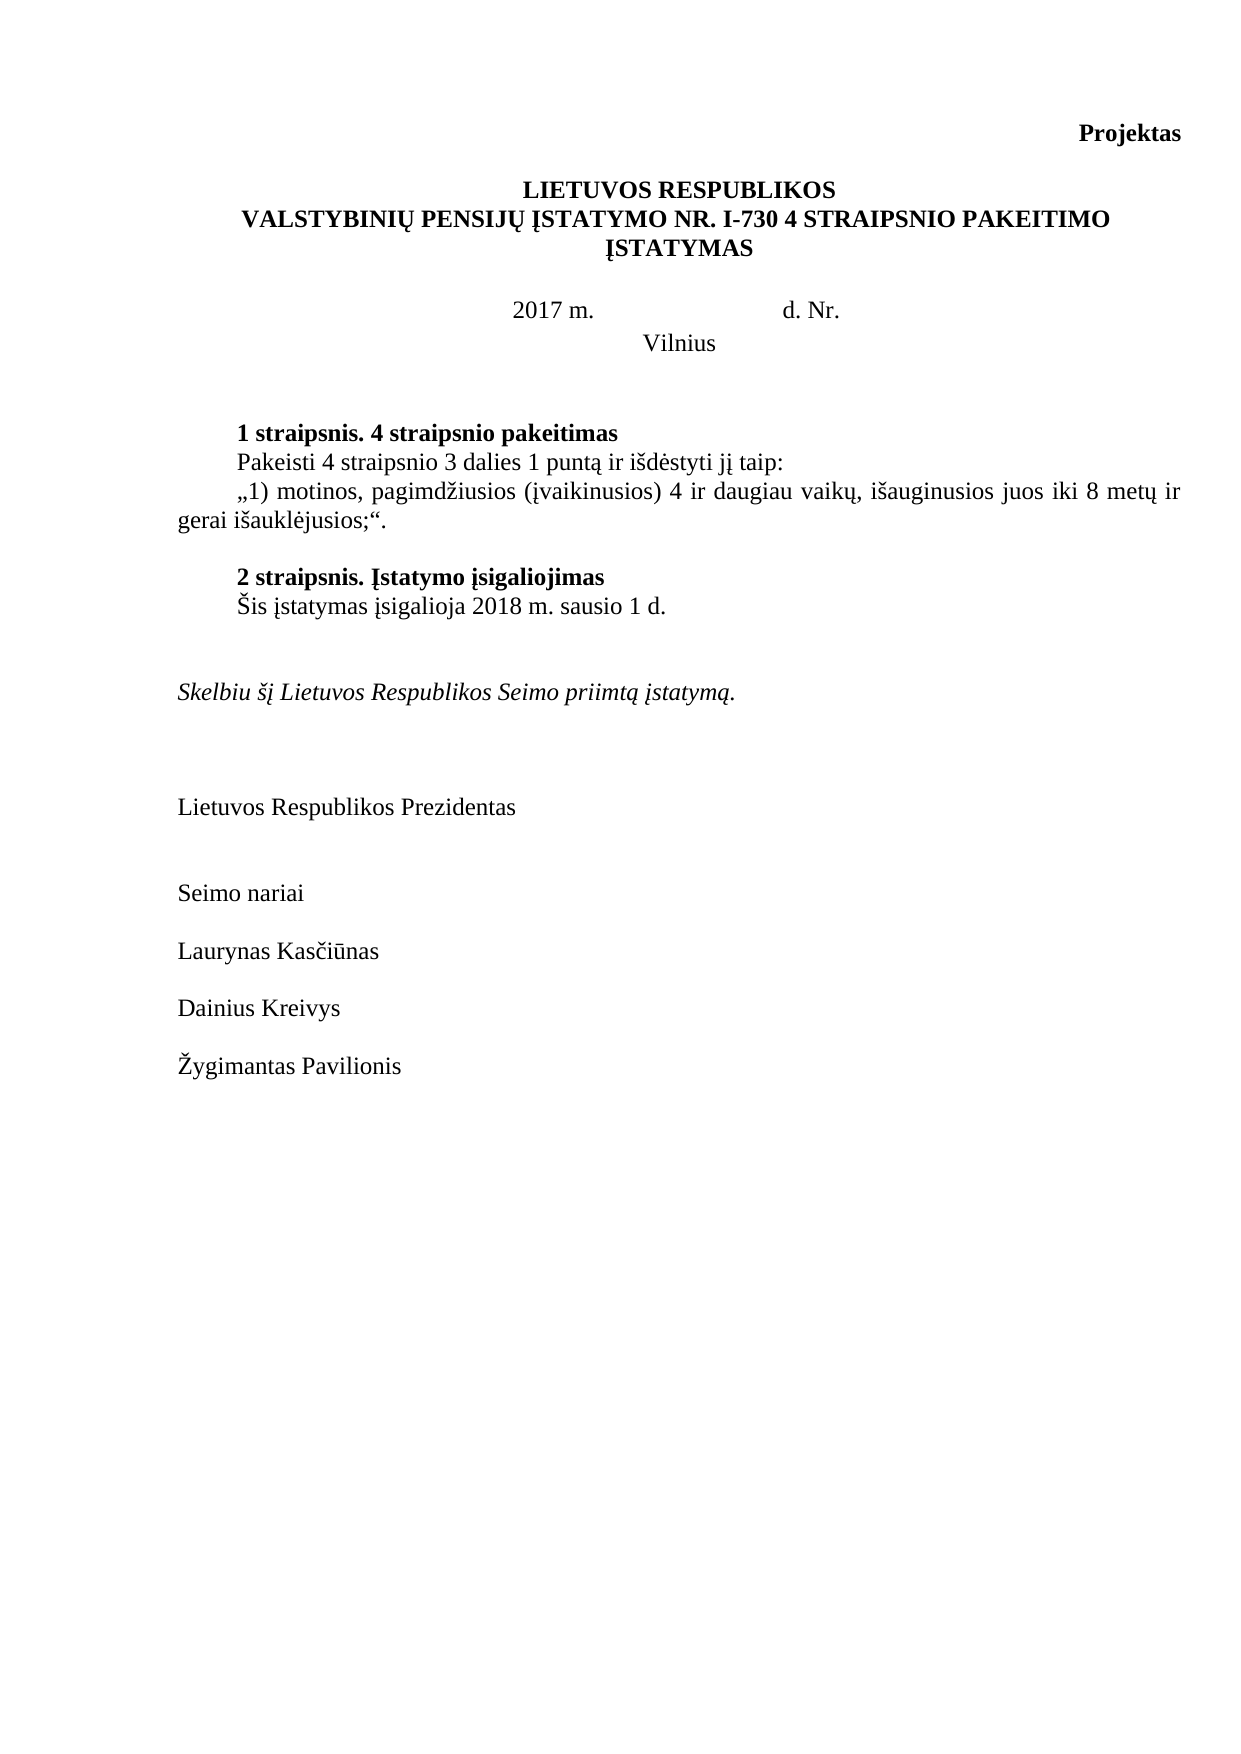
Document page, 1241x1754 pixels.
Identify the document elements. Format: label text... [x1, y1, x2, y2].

text Lietuvos Respublikos Prezidentas [177, 792, 1181, 821]
text ĮSTATYMAS [177, 233, 1181, 262]
text „1) motinos, pagimdžiusios (įvaikinusios) 4 ir daugiau vaikų, išauginusios juos iki 8 metų ir gerai išauklėjusios;“. [177, 476, 1181, 533]
text Pakeisti 4 straipsnio 3 dalies 1 puntą ir išdėstyti jį taip: [177, 447, 1181, 476]
text Dainius Kreivys [177, 993, 1181, 1022]
text Projektas [949, 118, 1181, 147]
text Laurynas Kasčiūnas [177, 936, 1181, 965]
text 2017 m. d. Nr. [177, 295, 1181, 324]
text VALSTYBINIŲ PENSIJŲ ĮSTATYMO NR. I-730 4 STRAIPSNIO PAKEITIMO [177, 204, 1181, 233]
text 1 straipsnis. 4 straipsnio pakeitimas [177, 418, 1181, 447]
text Šis įstatymas įsigalioja 2018 m. sausio 1 d. [177, 591, 1181, 620]
text Seimo nariai [177, 878, 1181, 907]
text Vilnius [177, 328, 1181, 357]
text Skelbiu šį Lietuvos Respublikos Seimo priimtą įstatymą. [177, 677, 1157, 706]
text LIETUVOS RESPUBLIKOS [177, 176, 1181, 204]
text 2 straipsnis. Įstatymo įsigaliojimas [177, 562, 1181, 591]
text Žygimantas Pavilionis [177, 1051, 1181, 1080]
